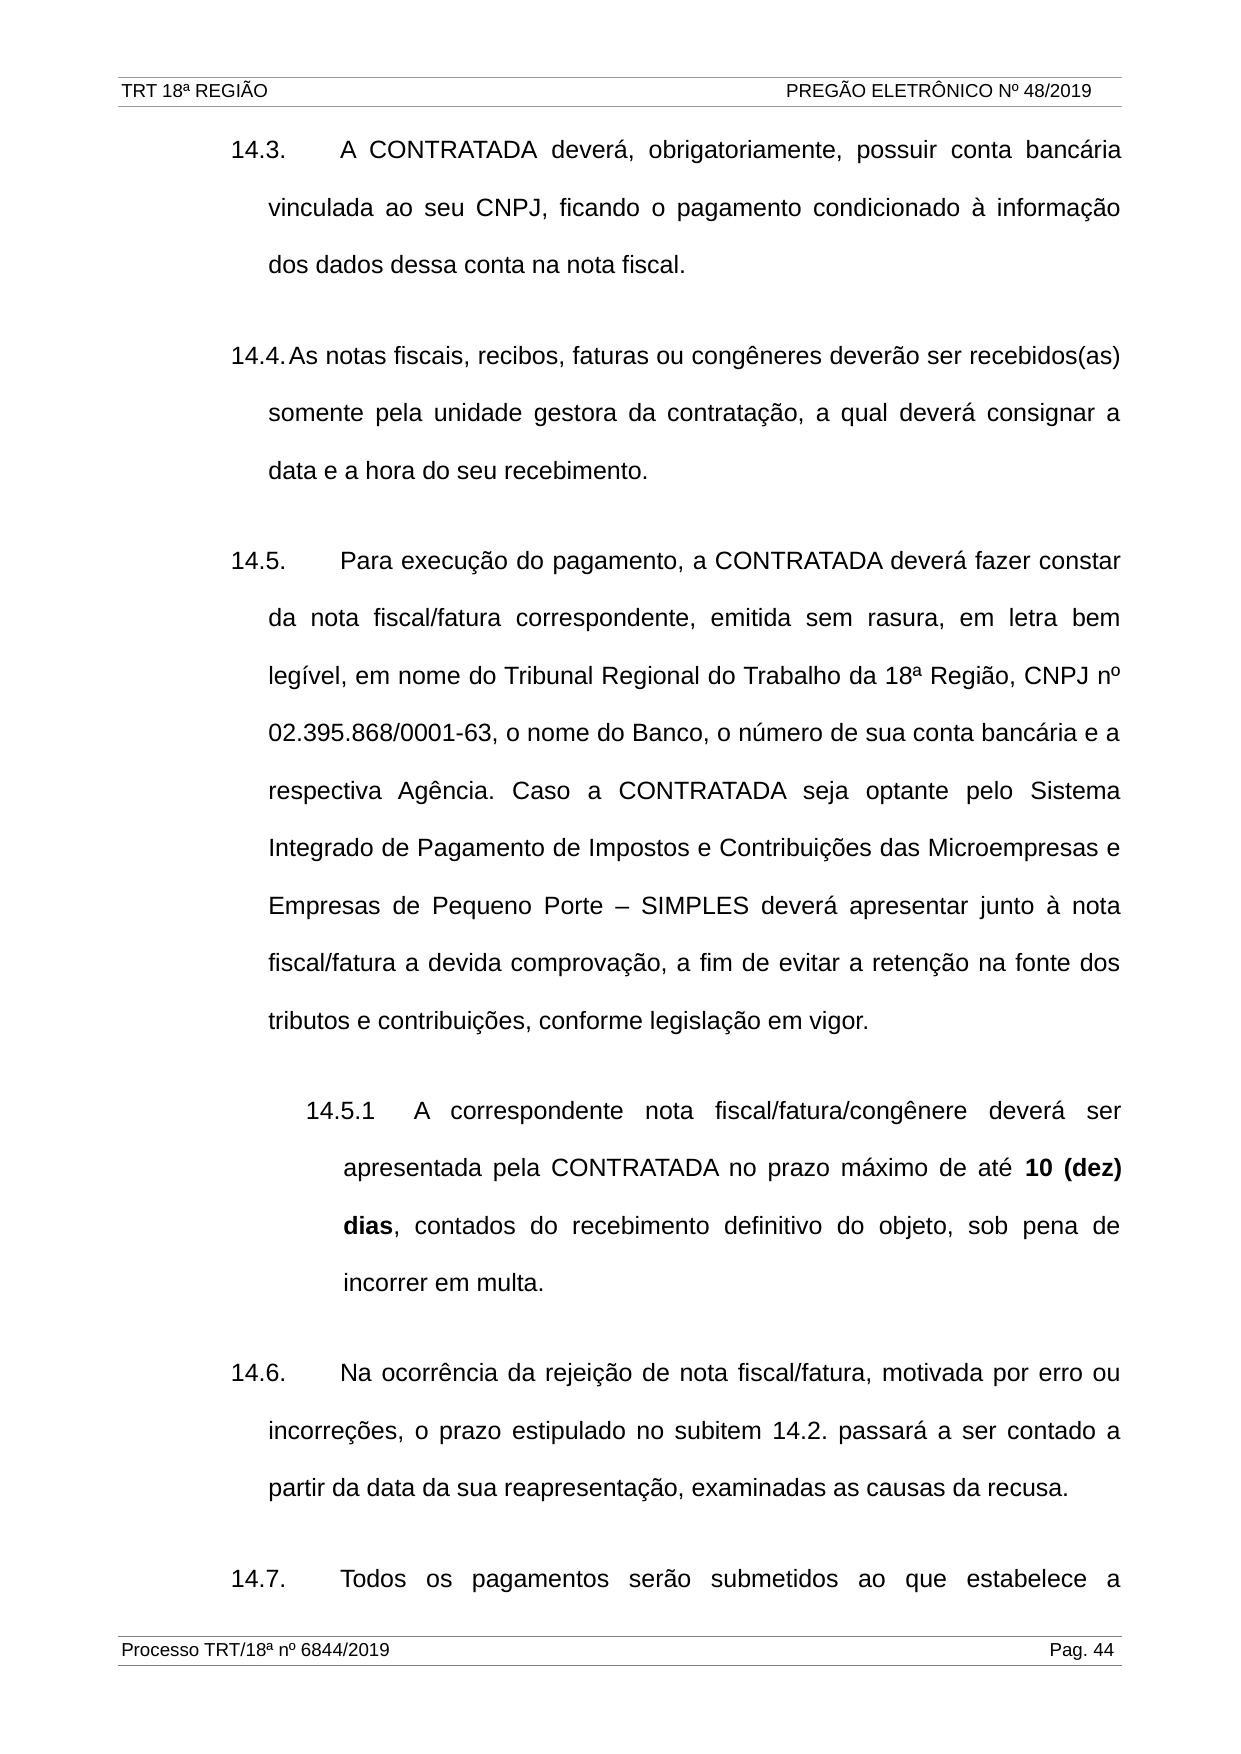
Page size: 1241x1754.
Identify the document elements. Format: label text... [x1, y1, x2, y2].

list Todos os pagamentos serão submetidos ao que estabelece a [231, 1563, 1122, 1592]
list A correspondente nota fiscal/fatura/congênere deverá ser apresentada pela CONTRATADA no prazo máximo de até 10 (dez) dias, contados do recebimento definitivo do objeto, sob pena de incorrer em multa. [306, 1096, 1122, 1297]
list A CONTRATADA deverá, obrigatoriamente, possuir conta bancária vinculada ao seu CNPJ, ficando o pagamento condicionado à informação dos dados dessa conta na nota fiscal. [231, 136, 1122, 279]
list Na ocorrência da rejeição de nota fiscal/fatura, motivada por erro ou incorreções, o prazo estipulado no subitem 14.2. passará a ser contado a partir da data da sua reapresentação, examinadas as causas da recusa. [231, 1358, 1122, 1502]
list As notas fiscais, recibos, faturas ou congêneres deverão ser recebidos(as) somente pela unidade gestora da contratação, a qual deverá consignar a data e a hora do seu recebimento. [231, 341, 1122, 484]
list Para execução do pagamento, a CONTRATADA deverá fazer constar da nota fiscal/fatura correspondente, emitida sem rasura, em letra bem legível, em nome do Tribunal Regional do Trabalho da 18ª Região, CNPJ nº 02.395.868/0001-63, o nome do Banco, o número de sua conta bancária e a respectiva Agência. Caso a CONTRATADA seja optante pelo Sistema Integrado de Pagamento de Impostos e Contribuições das Microempresas e Empresas de Pequeno Porte – SIMPLES deverá apresentar junto à nota fiscal/fatura a devida comprovação, a fim de evitar a retenção na fonte dos tributos e contribuições, conforme legislação em vigor. [231, 546, 1122, 1034]
